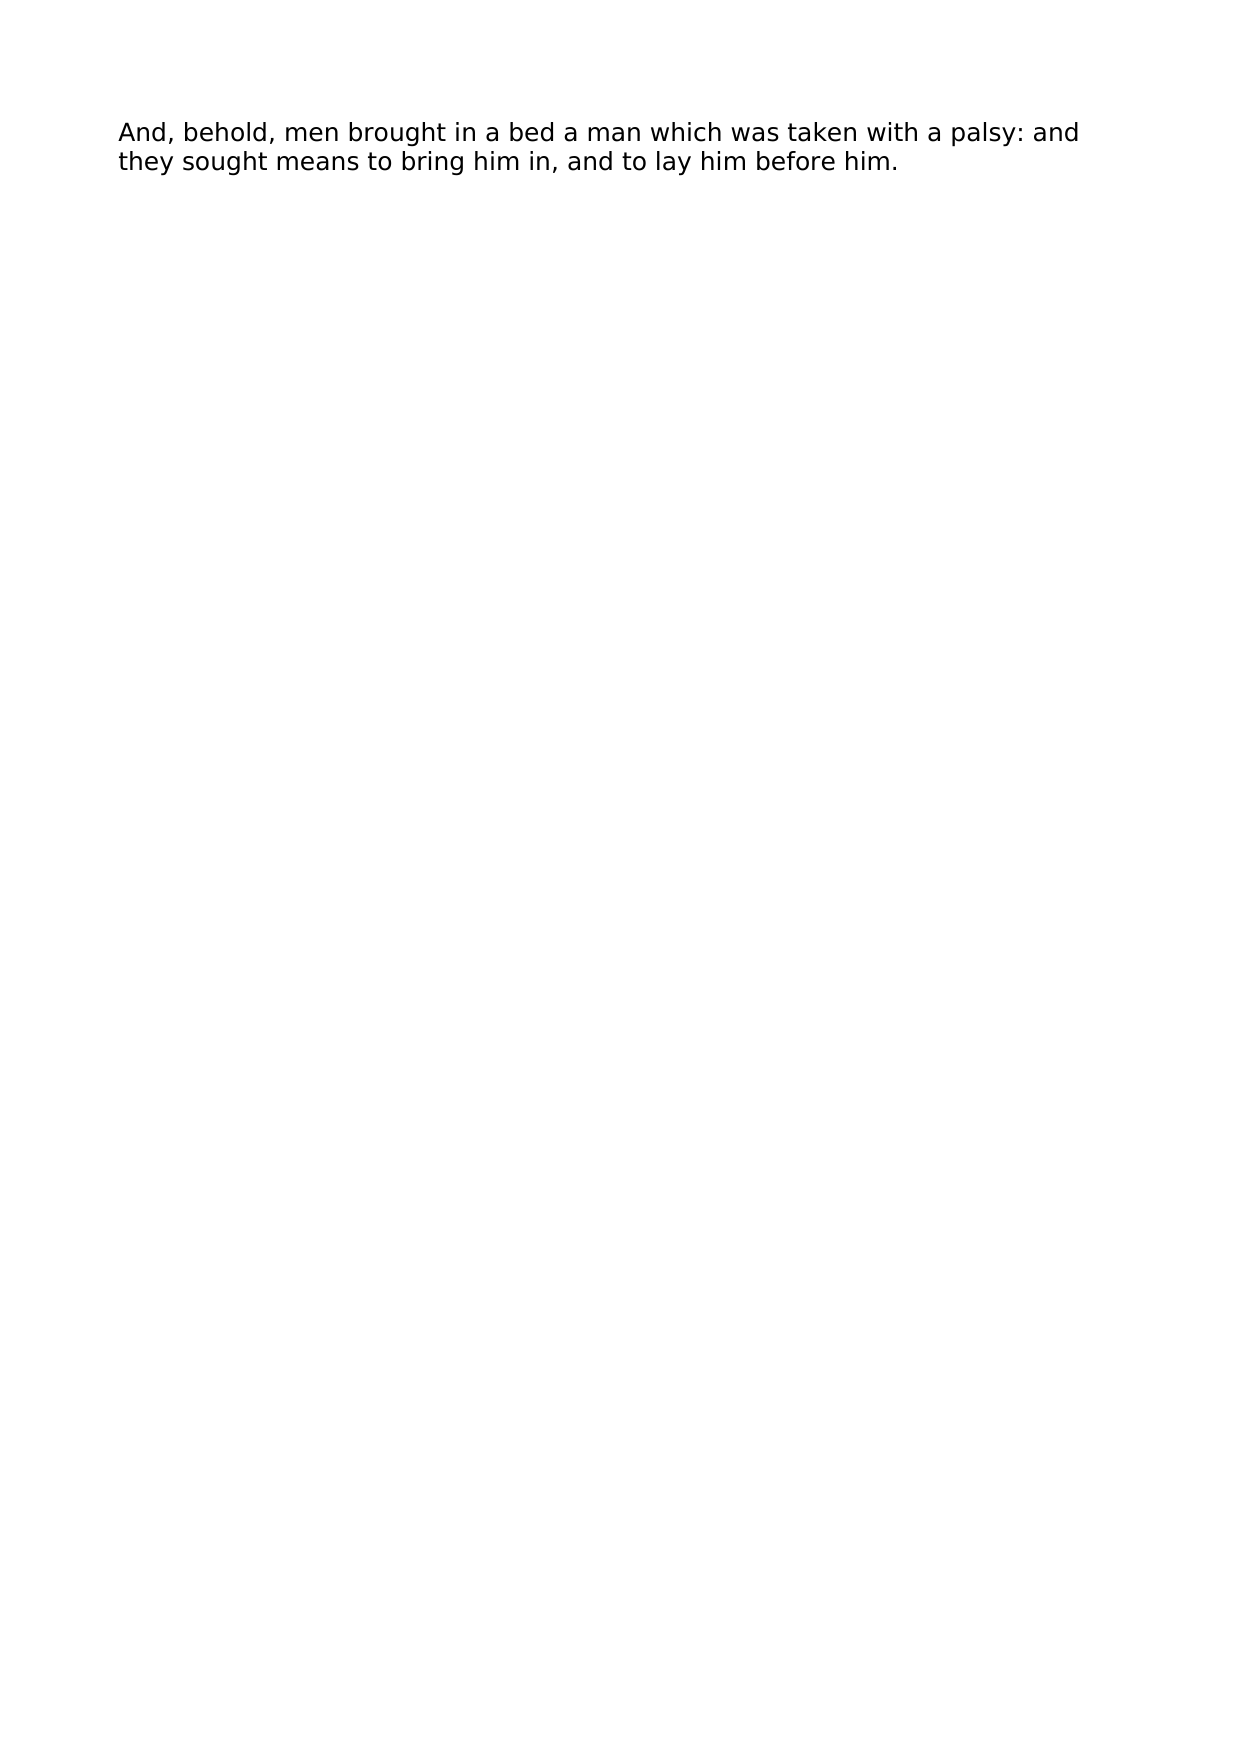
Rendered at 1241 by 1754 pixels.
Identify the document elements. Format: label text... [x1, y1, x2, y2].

text And, behold, men brought in a bed a man which was taken with a palsy: and they sought means to bring him in, and to lay him before him. [118, 118, 1122, 176]
